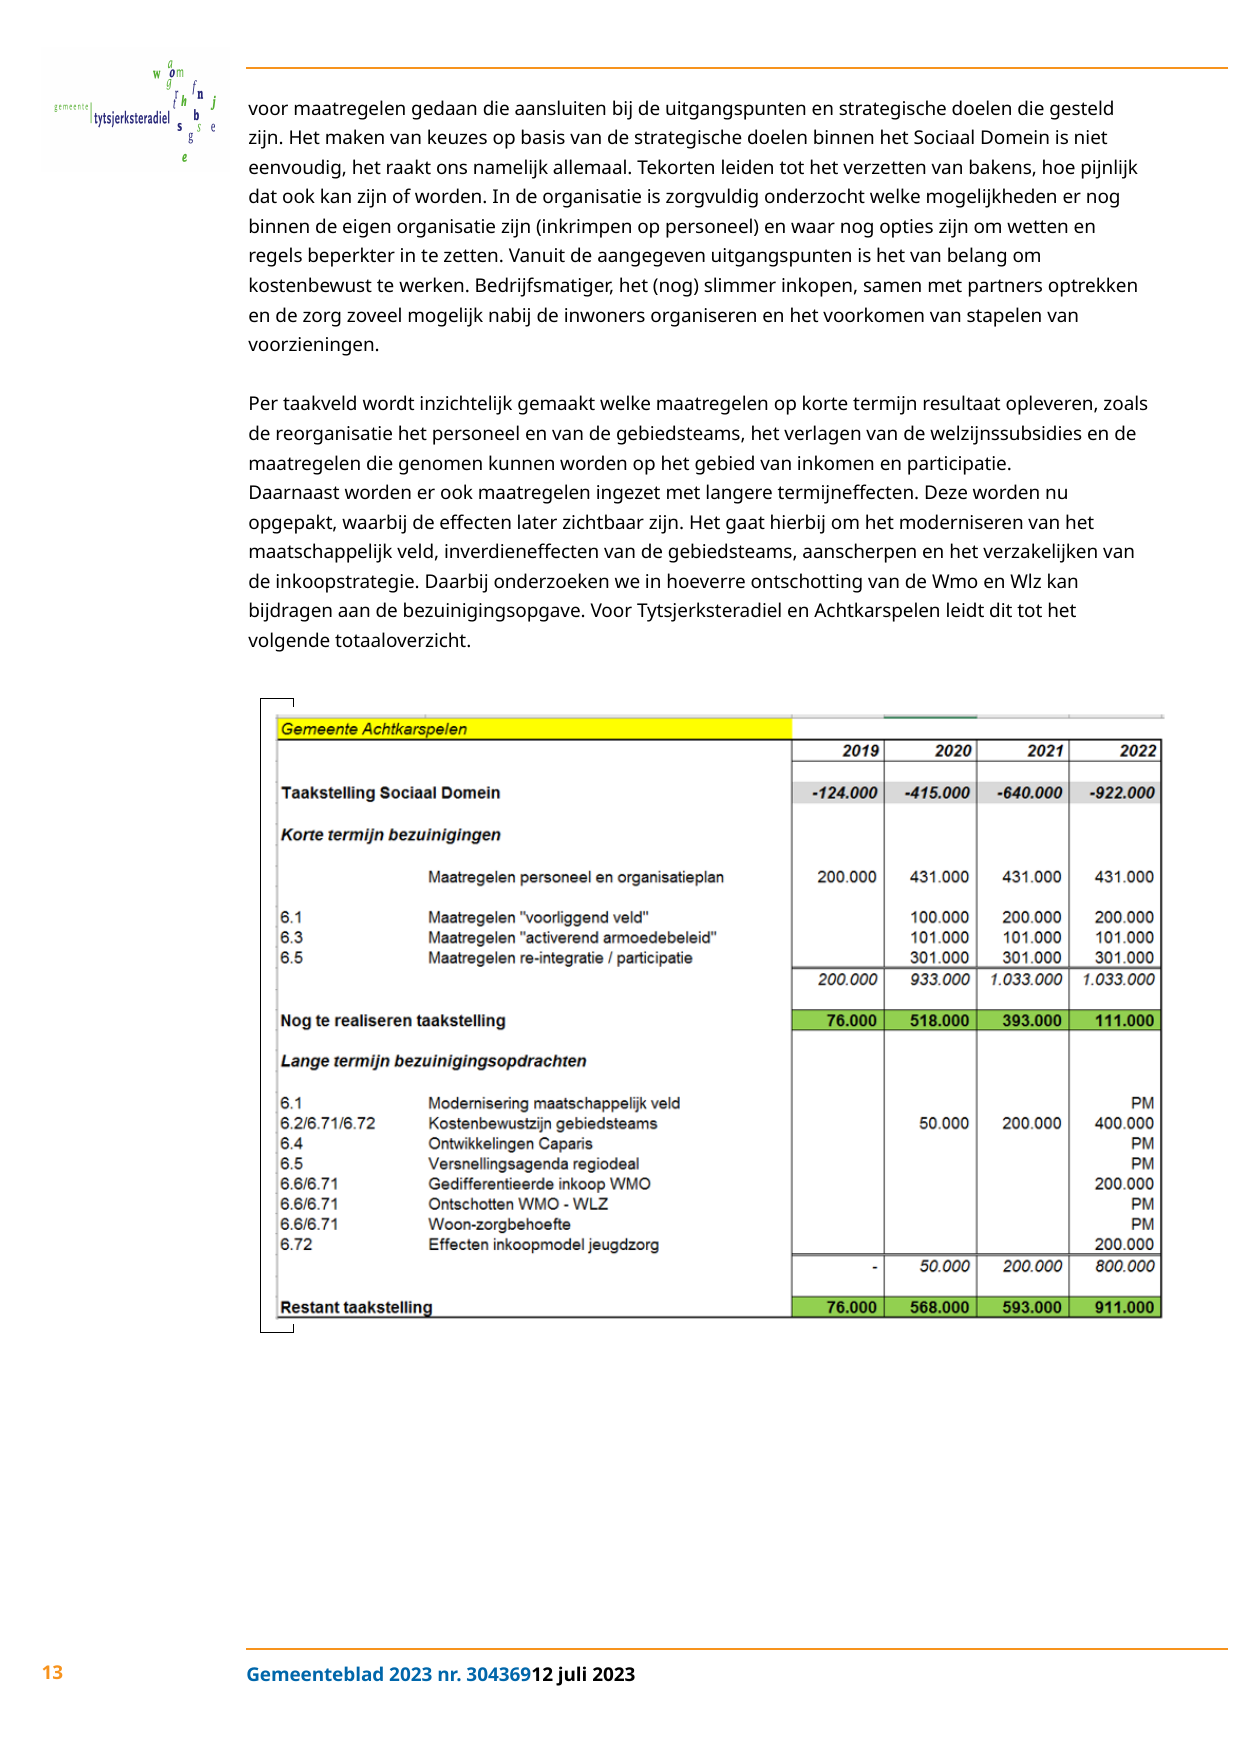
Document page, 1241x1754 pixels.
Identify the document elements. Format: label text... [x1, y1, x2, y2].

picture [41, 47, 231, 172]
text voor maatregelen gedaan die aansluiten bij de uitgangspunten en strategische doelen die gesteld zijn. Het maken van keuzes op basis van de strategische doelen binnen het Sociaal Domein is niet eenvoudig, het raakt ons namelijk allemaal. Tekorten leiden tot het verzetten van bakens, hoe pijnlijk dat ook kan zijn of worden. In de organisatie is zorgvuldig onderzocht welke mogelijkheden er nog binnen de eigen organisatie zijn (inkrimpen op personeel) en waar nog opties zijn om wetten en regels beperkter in te zetten. Vanuit de aangegeven uitgangspunten is het van belang om kostenbewust te werken. Bedrijfsmatiger, het (nog) slimmer inkopen, samen met partners optrekken en de zorg zoveel mogelijk nabij de inwoners organiseren en het voorkomen van stapelen van voorzieningen. [248, 95, 1152, 357]
text Daarnaast worden er ook maatregelen ingezet met langere termijneffecten. Deze worden nu opgepakt, waarbij de effecten later zichtbaar zijn. Het gaat hierbij om het moderniseren van het maatschappelijk veld, inverdieneffecten van de gebiedsteams, aanscherpen en het verzakelijken van de inkoopstrategie. Daarbij onderzoeken we in hoeverre ontschotting van de Wmo en Wlz kan bijdragen aan de bezuinigingsopgave. Voor Tytsjerksteradiel en Achtkarspelen leidt dit tot het volgende totaaloverzicht. [248, 479, 1152, 653]
picture [268, 707, 1173, 1324]
text Per taakveld wordt inzichtelijk gemaakt welke maatregelen op korte termijn resultaat opleveren, zoals de reorganisatie het personeel en van de gebiedsteams, het verlagen van de welzijnssubsidies en de maatregelen die genomen kunnen worden op het gebied van inkomen en participatie. [248, 391, 1152, 476]
